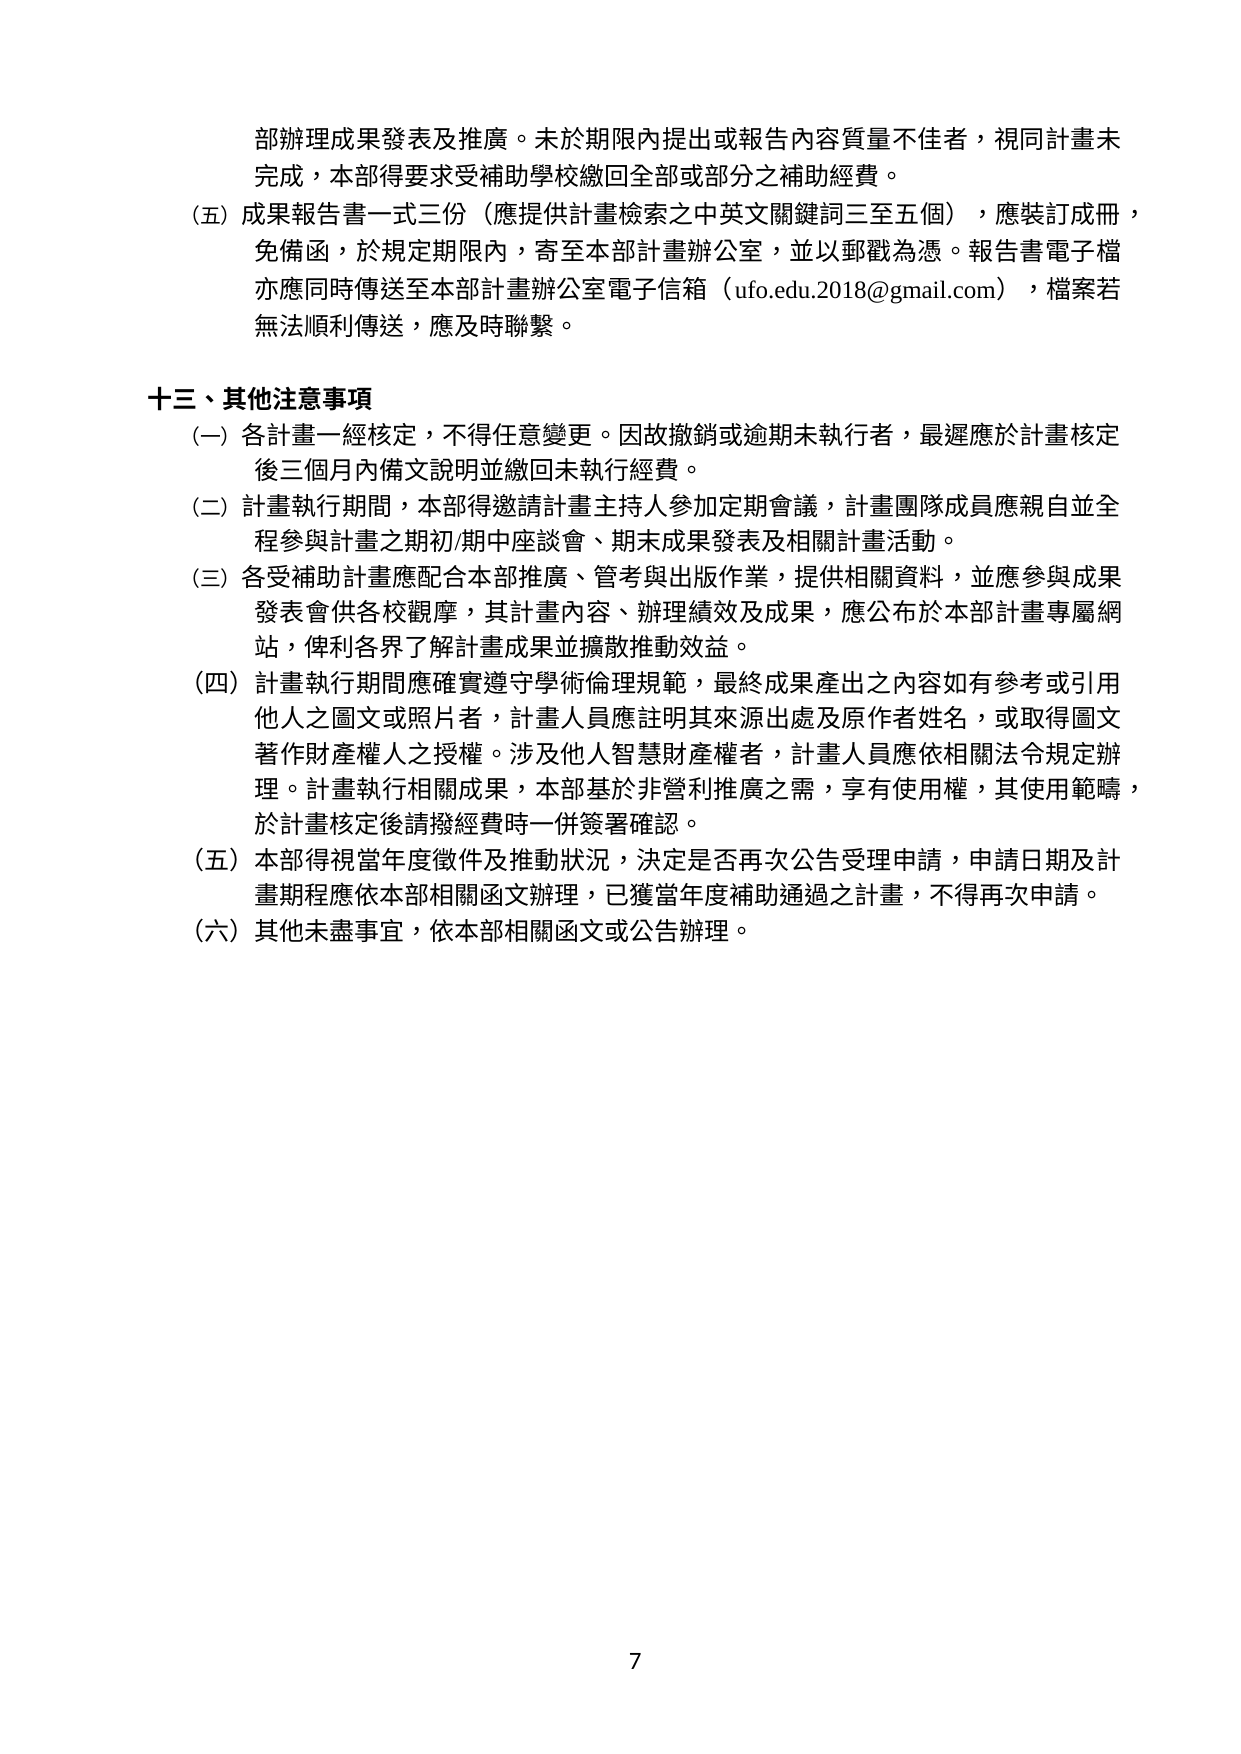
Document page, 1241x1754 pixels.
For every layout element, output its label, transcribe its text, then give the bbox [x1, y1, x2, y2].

list 成果報告書一式三份（應提供計畫檢索之中英文關鍵詞三至五個），應裝訂成冊，免備函，於規定期限內，寄至本部計畫辦公室，並以郵戳為憑。報告書電子檔亦應同時傳送至本部計畫辦公室電子信箱（ufo.edu.2018@gmail.com），檔案若無法順利傳送，應及時聯繫。 [179, 193, 1122, 343]
list 部辦理成果發表及推廣。未於期限內提出或報告內容質量不佳者，視同計畫未完成，本部得要求受補助學校繳回全部或部分之補助經費。 [179, 118, 1122, 193]
list 計畫執行期間應確實遵守學術倫理規範，最終成果產出之內容如有參考或引用他人之圖文或照片者，計畫人員應註明其來源出處及原作者姓名，或取得圖文著作財產權人之授權。涉及他人智慧財產權者，計畫人員應依相關法令規定辦理。計畫執行相關成果，本部基於非營利推廣之需，享有使用權，其使用範疇，於計畫核定後請撥經費時一併簽署確認。 [179, 664, 1122, 841]
list 各計畫一經核定，不得任意變更。因故撤銷或逾期未執行者，最遲應於計畫核定後三個月內備文說明並繳回未執行經費。 [179, 416, 1122, 487]
list 本部得視當年度徵件及推動狀況，決定是否再次公告受理申請，申請日期及計畫期程應依本部相關函文辦理，已獲當年度補助通過之計畫，不得再次申請。 [179, 841, 1122, 912]
list 各受補助計畫應配合本部推廣、管考與出版作業，提供相關資料，並應參與成果發表會供各校觀摩，其計畫內容、辦理績效及成果，應公布於本部計畫專屬網站，俾利各界了解計畫成果並擴散推動效益。 [179, 558, 1122, 664]
list 計畫執行期間，本部得邀請計畫主持人參加定期會議，計畫團隊成員應親自並全程參與計畫之期初/期中座談會、期末成果發表及相關計畫活動。 [179, 487, 1122, 558]
list 其他注意事項 [148, 381, 1122, 416]
list 其他未盡事宜，依本部相關函文或公告辦理。 [179, 912, 1122, 947]
